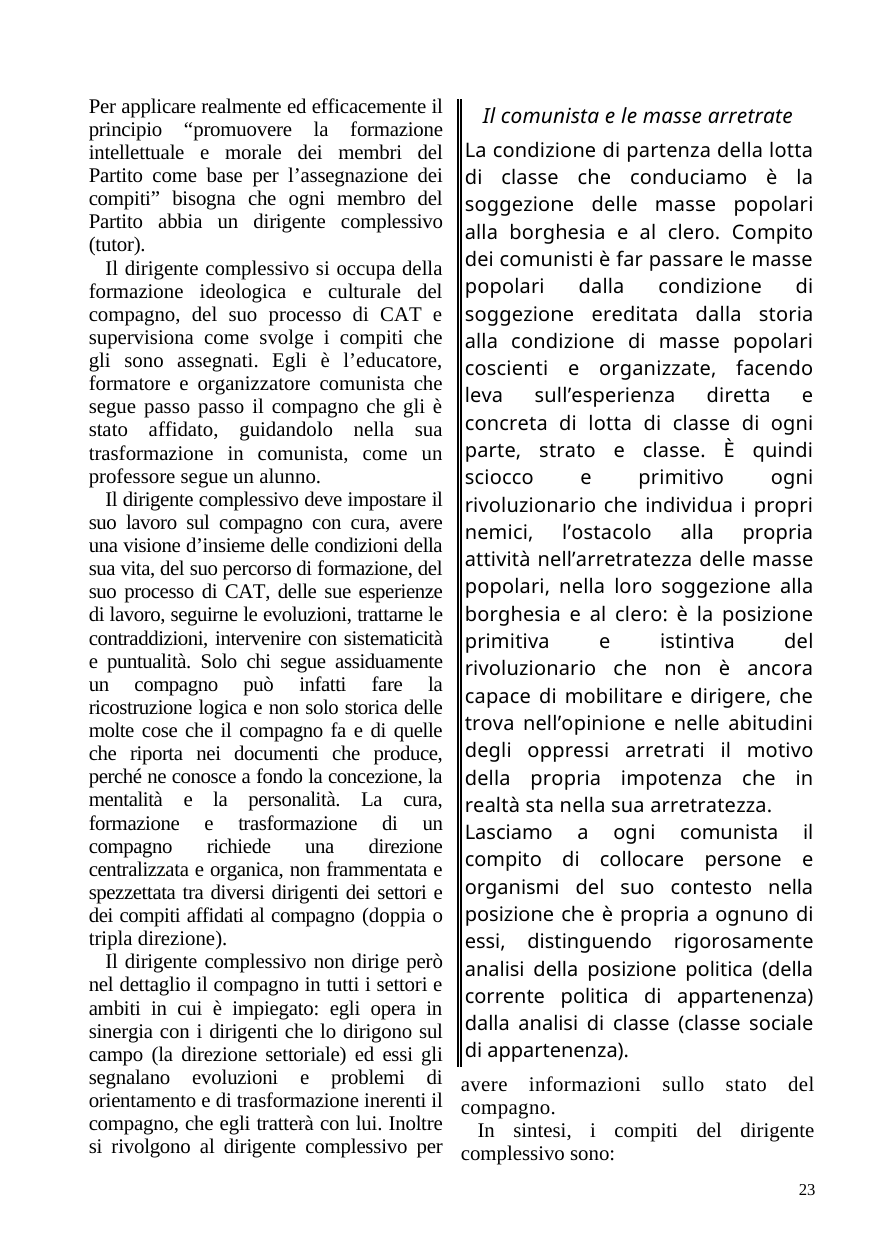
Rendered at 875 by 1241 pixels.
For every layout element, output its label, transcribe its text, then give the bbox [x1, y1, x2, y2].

text Il dirigente complessivo deve impostare il suo lavoro sul compagno con cura, avere una visione d’insieme delle condizioni della sua vita, del suo percorso di formazione, del suo processo di CAT, delle sue esperienze di lavoro, seguirne le evoluzioni, trattarne le contraddizioni, intervenire con sistematicità e puntualità. Solo chi segue assiduamente un compagno può infatti fare la ricostruzione logica e non solo storica delle molte cose che il compagno fa e di quelle che riporta nei documenti che produce, perché ne conosce a fondo la concezione, la mentalità e la personalità. La cura, formazione e trasformazione di un compagno richiede una direzione centralizzata e organica, non frammentata e spezzettata tra diversi dirigenti dei settori e dei compiti affidati al compagno (doppia o tripla direzione). [88, 488, 443, 950]
text Lasciamo a ogni comunista il compito di collocare persone e organismi del suo contesto nella posizione che è propria a ognuno di essi, distinguendo rigorosamente analisi della posizione politica (della corrente politica di appartenenza) dalla analisi di classe (classe sociale di appartenenza). [464, 818, 813, 1064]
text avere informazioni sullo stato del compagno. [461, 1067, 815, 1119]
text Per applicare realmente ed efficacemente il principio “promuovere la formazione intellettuale e morale dei membri del Partito come base per l’assegnazione dei compiti” bisogna che ogni membro del Partito abbia un dirigente complessivo (tutor). [88, 94, 443, 256]
text Il comunista e le masse arretrate [464, 102, 813, 130]
text Il dirigente complessivo non dirige però nel dettaglio il compagno in tutti i settori e ambiti in cui è impiegato: egli opera in sinergia con i dirigenti che lo dirigono sul campo (la direzione settoriale) ed essi gli segnalano evoluzioni e problemi di orientamento e di trasformazione inerenti il compagno, che egli tratterà con lui. Inoltre si rivolgono al dirigente complessivo per [88, 950, 443, 1158]
text Il dirigente complessivo si occupa della formazione ideologica e culturale del compagno, del suo processo di CAT e supervisiona come svolge i compiti che gli sono assegnati. Egli è l’educatore, formatore e organizzatore comunista che segue passo passo il compagno che gli è stato affidato, guidandolo nella sua trasformazione in comunista, come un professore segue un alunno. [88, 256, 443, 488]
text La condizione di partenza della lotta di classe che conduciamo è la soggezione delle masse popolari alla borghesia e al clero. Compito dei comunisti è far passare le masse popolari dalla condizione di soggezione ereditata dalla storia alla condizione di masse popolari coscienti e organizzate, facendo leva sull’esperienza diretta e concreta di lotta di classe di ogni parte, strato e classe. È quindi sciocco e primitivo ogni rivoluzionario che individua i propri nemici, l’ostacolo alla propria attività nell’arretratezza delle masse popolari, nella loro soggezione alla borghesia e al clero: è la posizione primitiva e istintiva del rivoluzionario che non è ancora capace di mobilitare e dirigere, che trova nell’opinione e nelle abitudini degli oppressi arretrati il motivo della propria impotenza che in realtà sta nella sua arretratezza. [464, 136, 813, 818]
text In sintesi, i compiti del dirigente complessivo sono: [461, 1119, 815, 1165]
